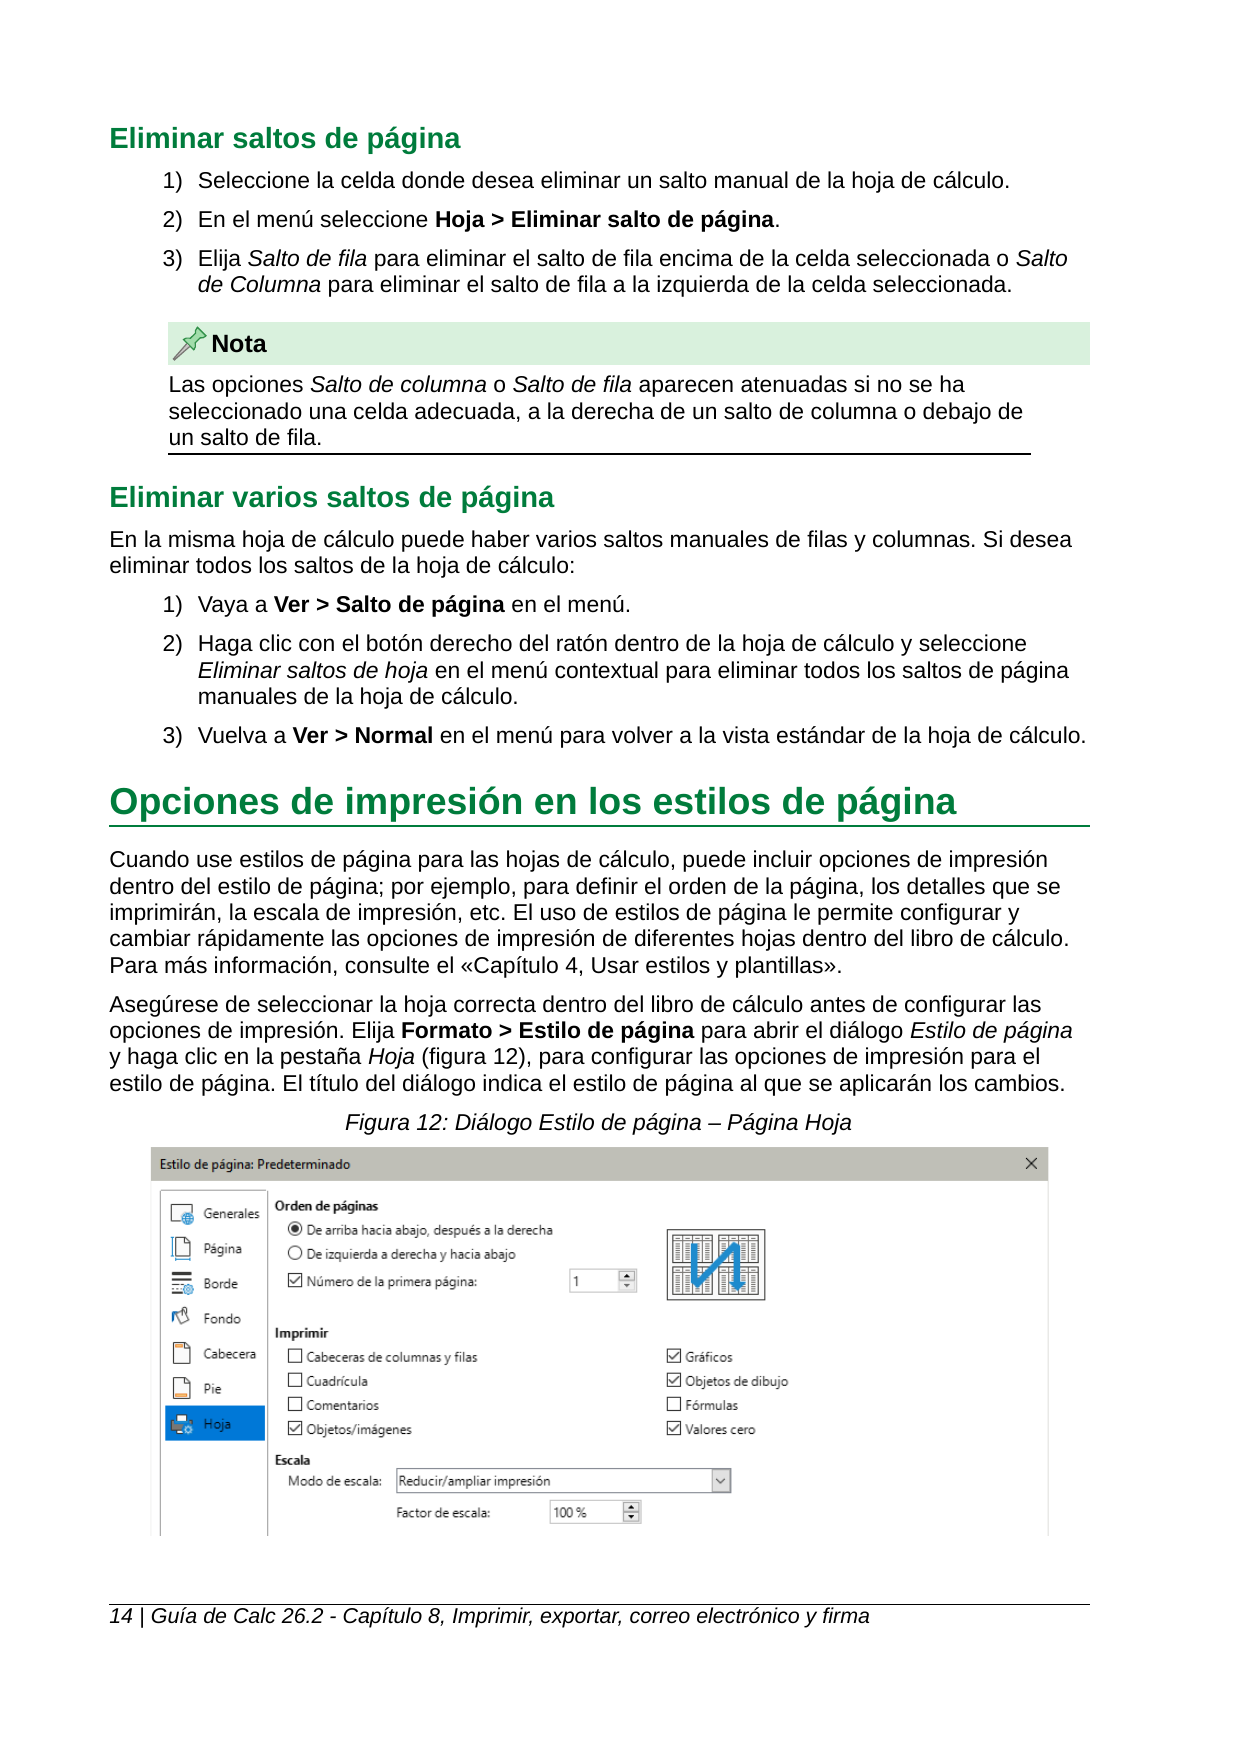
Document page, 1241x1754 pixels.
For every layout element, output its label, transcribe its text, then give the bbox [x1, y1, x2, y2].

picture [150, 1147, 1049, 1536]
text Figura 12: Diálogo Estilo de página – Página Hoja [151, 1108, 1048, 1135]
list En el menú seleccione Hoja > Eliminar salto de página. [183, 206, 1090, 232]
text Cuando use estilos de página para las hojas de cálculo, puede incluir opciones de impresión dentro del estilo de página; por ejemplo, para definir el orden de la página, los detalles que se imprimirán, la escala de impresión, etc. El uso de estilos de página le permite configurar y cambiar rápidamente las opciones de impresión de diferentes hojas dentro del libro de cálculo. Para más información, consulte el «Capítulo 4, Usar estilos y plantillas». [109, 846, 1090, 978]
text Las opciones Salto de columna o Salto de fila aparecen atenuadas si no se ha seleccionado una celda adecuada, a la derecha de un salto de columna o debajo de un salto de fila. [168, 371, 1031, 453]
list Elija Salto de fila para eliminar el salto de fila encima de la celda seleccionada o Salto de Columna para eliminar el salto de fila a la izquierda de la celda seleccionada. [183, 245, 1090, 297]
list Haga clic con el botón derecho del ratón dentro de la hoja de cálculo y seleccione Eliminar saltos de hoja en el menú contextual para eliminar todos los saltos de página manuales de la hoja de cálculo. [183, 630, 1090, 709]
subtitle Eliminar varios saltos de página [109, 480, 1090, 514]
list Seleccione la celda donde desea eliminar un salto manual de la hoja de cálculo. [183, 167, 1090, 193]
subtitle Eliminar saltos de página [109, 121, 1090, 154]
subtitle Nota [168, 322, 1090, 365]
list En la misma hoja de cálculo puede haber varios saltos manuales de filas y columnas. Si desea eliminar todos los saltos de la hoja de cálculo: [109, 526, 1090, 579]
subtitle Opciones de impresión en los estilos de página [109, 779, 1090, 825]
text Asegúrese de seleccionar la hoja correcta dentro del libro de cálculo antes de configurar las opciones de impresión. Elija Formato > Estilo de página para abrir el diálogo Estilo de página y haga clic en la pestaña Hoja (figura 12), para configurar las opciones de impresión para el estilo de página. El título del diálogo indica el estilo de página al que se aplicarán los cambios. [109, 991, 1090, 1096]
list Vaya a Ver > Salto de página en el menú. [183, 591, 1090, 618]
list Vuelva a Ver > Normal en el menú para volver a la vista estándar de la hoja de cálculo. [183, 722, 1090, 748]
